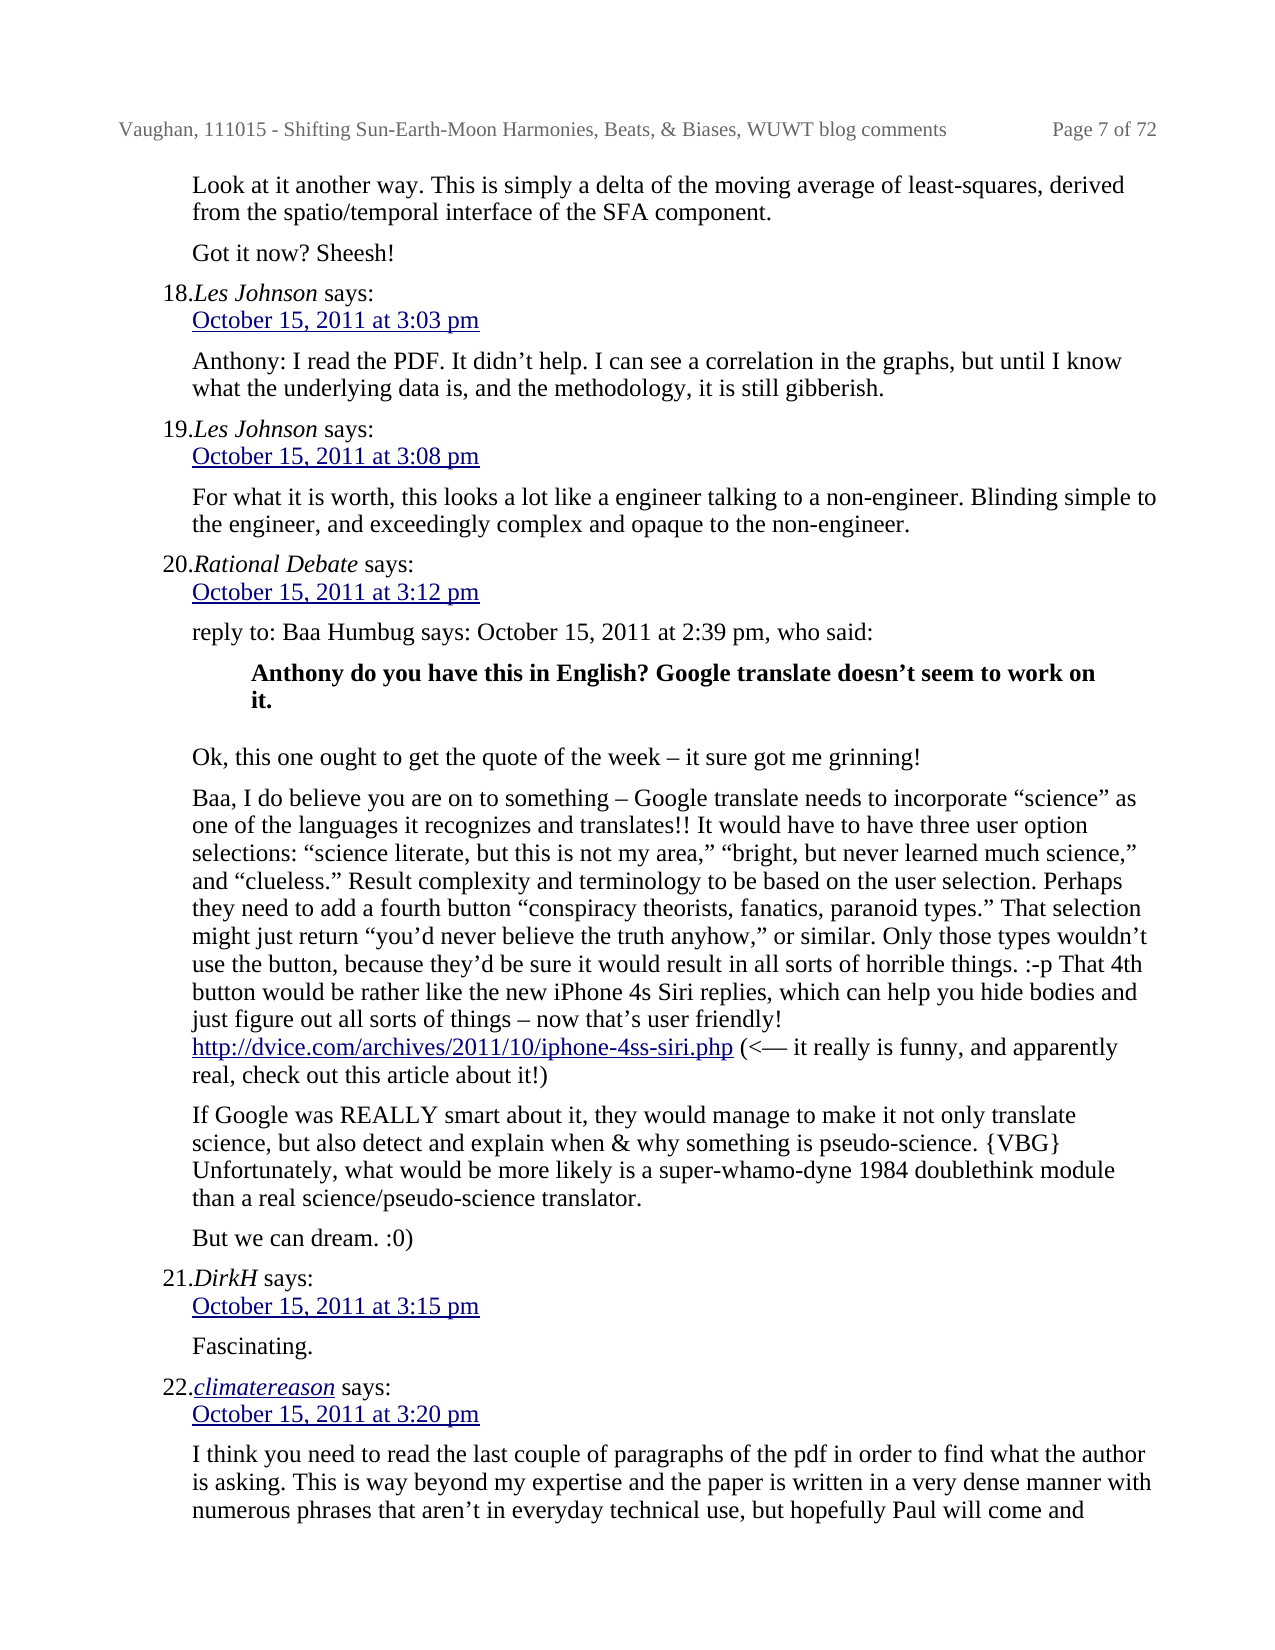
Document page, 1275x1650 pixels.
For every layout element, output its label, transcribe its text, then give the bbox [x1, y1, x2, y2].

list Les Johnson says: [162, 279, 1157, 307]
list But we can dream. :0) [162, 1224, 1157, 1252]
list October 15, 2011 at 3:20 pm [162, 1400, 1157, 1428]
list Fascinating. [162, 1332, 1157, 1360]
list climatereason says: [162, 1373, 1157, 1400]
list October 15, 2011 at 3:15 pm [162, 1292, 1157, 1320]
list Look at it another way. This is simply a delta of the moving average of least-squares, derived from the spatio/temporal interface of the SFA component. [162, 171, 1157, 226]
list October 15, 2011 at 3:08 pm [162, 442, 1157, 470]
list For what it is worth, this looks a lot like a engineer talking to a non-engineer. Blinding simple to the engineer, and exceedingly complex and opaque to the non-engineer. [162, 483, 1157, 538]
list October 15, 2011 at 3:12 pm [162, 578, 1157, 606]
list Got it now? Sheesh! [162, 239, 1157, 266]
list If Google was REALLY smart about it, they would manage to make it not only translate science, but also detect and explain when & why something is pseudo-science. {VBG} Unfortunately, what would be more likely is a super-whamo-dyne 1984 doublethink module than a real science/pseudo-science translator. [162, 1101, 1157, 1212]
list Ok, this one ought to get the quote of the week – it sure got me grinning! [162, 743, 1157, 771]
list I think you need to read the last couple of paragraphs of the pdf in order to find what the author is asking. This is way beyond my expertise and the paper is written in a very dense manner with numerous phrases that aren’t in everyday technical use, but hopefully Paul will come and [162, 1441, 1157, 1524]
list Rational Debate says: [162, 551, 1157, 578]
list Anthony do you have this in English? Google translate doesn’t seem to work on it. [221, 659, 1098, 714]
list October 15, 2011 at 3:03 pm [162, 307, 1157, 334]
list Les Johnson says: [162, 415, 1157, 442]
list DirkH says: [162, 1264, 1157, 1292]
list Baa, I do believe you are on to something – Google translate needs to incorporate “science” as one of the languages it recognizes and translates!! It would have to have three user option selections: “science literate, but this is not my area,” “bright, but never learned much science,” and “clueless.” Result complexity and terminology to be based on the user selection. Perhaps they need to add a fourth button “conspiracy theorists, fanatics, paranoid types.” That selection might just return “you’d never believe the truth anyhow,” or similar. Only those types wouldn’t use the button, because they’d be sure it would result in all sorts of horrible things. :-p That 4th button would be rather like the new iPhone 4s Siri replies, which can help you hide bodies and just figure out all sorts of things – now that’s user friendly! http://dvice.com/archives/2011/10/iphone-4ss-siri.php (<— it really is funny, and apparently real, check out this article about it!) [162, 784, 1157, 1088]
list Anthony: I read the PDF. It didn’t help. I can see a correlation in the graphs, but until I know what the underlying data is, and the methodology, it is still gibberish. [162, 347, 1157, 402]
list reply to: Baa Humbug says: October 15, 2011 at 2:39 pm, who said: [162, 618, 1157, 646]
